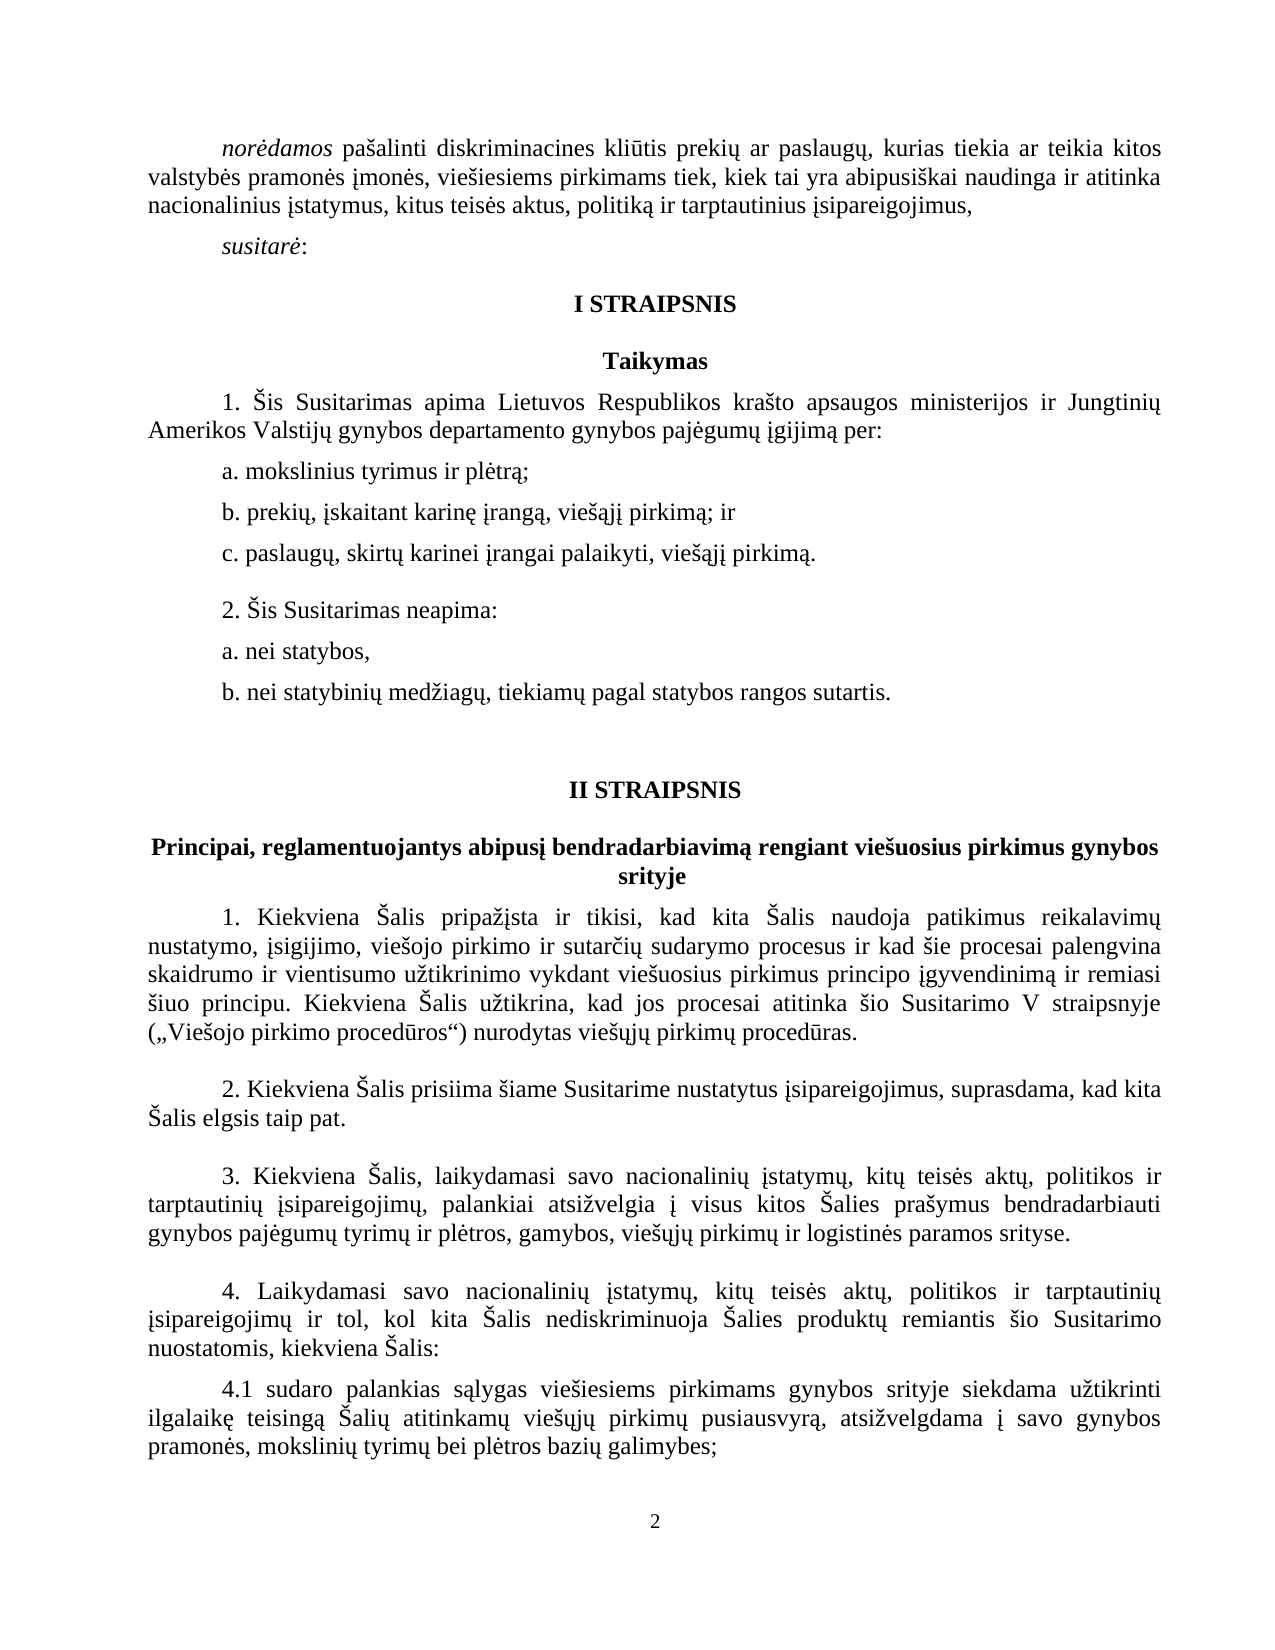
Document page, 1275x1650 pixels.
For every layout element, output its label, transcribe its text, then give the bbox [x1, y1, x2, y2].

text norėdamos pašalinti diskriminacines kliūtis prekių ar paslaugų, kurias tiekia ar teikia kitos valstybės pramonės įmonės, viešiesiems pirkimams tiek, kiek tai yra abipusiškai naudinga ir atitinka nacionalinius įstatymus, kitus teisės aktus, politiką ir tarptautinius įsipareigojimus, [148, 133, 1162, 219]
text 2. Šis Susitarimas neapima: [148, 595, 1162, 624]
text 1. Šis Susitarimas apima Lietuvos Respublikos krašto apsaugos ministerijos ir Jungtinių Amerikos Valstijų gynybos departamento gynybos pajėgumų įgijimą per: [148, 387, 1162, 444]
text 2. Kiekviena Šalis prisiima šiame Susitarime nustatytus įsipareigojimus, suprasdama, kad kita Šalis elgsis taip pat. [148, 1074, 1162, 1132]
text b. nei statybinių medžiagų, tiekiamų pagal statybos rangos sutartis. [148, 677, 1162, 706]
text a. mokslinius tyrimus ir plėtrą; [148, 456, 1162, 485]
text Taikymas [148, 346, 1162, 375]
text I straipsnis [148, 289, 1162, 317]
text c. paslaugų, skirtų karinei įrangai palaikyti, viešąjį pirkimą. [148, 538, 1162, 567]
text 1. Kiekviena Šalis pripažįsta ir tikisi, kad kita Šalis naudoja patikimus reikalavimų nustatymo, įsigijimo, viešojo pirkimo ir sutarčių sudarymo procesus ir kad šie procesai palengvina skaidrumo ir vientisumo užtikrinimo vykdant viešuosius pirkimus principo įgyvendinimą ir remiasi šiuo principu. Kiekviena Šalis užtikrina, kad jos procesai atitinka šio Susitarimo V straipsnyje („Viešojo pirkimo procedūros“) nurodytas viešųjų pirkimų procedūras. [148, 902, 1162, 1046]
text a. nei statybos, [148, 636, 1162, 665]
text Principai, reglamentuojantys abipusį bendradarbiavimą rengiant viešuosius pirkimus gynybos srityje [148, 832, 1162, 890]
text susitarė: [148, 231, 1162, 260]
text 4. Laikydamasi savo nacionalinių įstatymų, kitų teisės aktų, politikos ir tarptautinių įsipareigojimų ir tol, kol kita Šalis nediskriminuoja Šalies produktų remiantis šio Susitarimo nuostatomis, kiekviena Šalis: [148, 1276, 1162, 1362]
text 4.1 sudaro palankias sąlygas viešiesiems pirkimams gynybos srityje siekdama užtikrinti ilgalaikę teisingą Šalių atitinkamų viešųjų pirkimų pusiausvyrą, atsižvelgdama į savo gynybos pramonės, mokslinių tyrimų bei plėtros bazių galimybes; [148, 1374, 1162, 1460]
text II STRAIPSNIS [148, 775, 1162, 804]
text 3. Kiekviena Šalis, laikydamasi savo nacionalinių įstatymų, kitų teisės aktų, politikos ir tarptautinių įsipareigojimų, palankiai atsižvelgia į visus kitos Šalies prašymus bendradarbiauti gynybos pajėgumų tyrimų ir plėtros, gamybos, viešųjų pirkimų ir logistinės paramos srityse. [148, 1161, 1162, 1247]
text b. prekių, įskaitant karinę įrangą, viešąjį pirkimą; ir [148, 497, 1162, 526]
